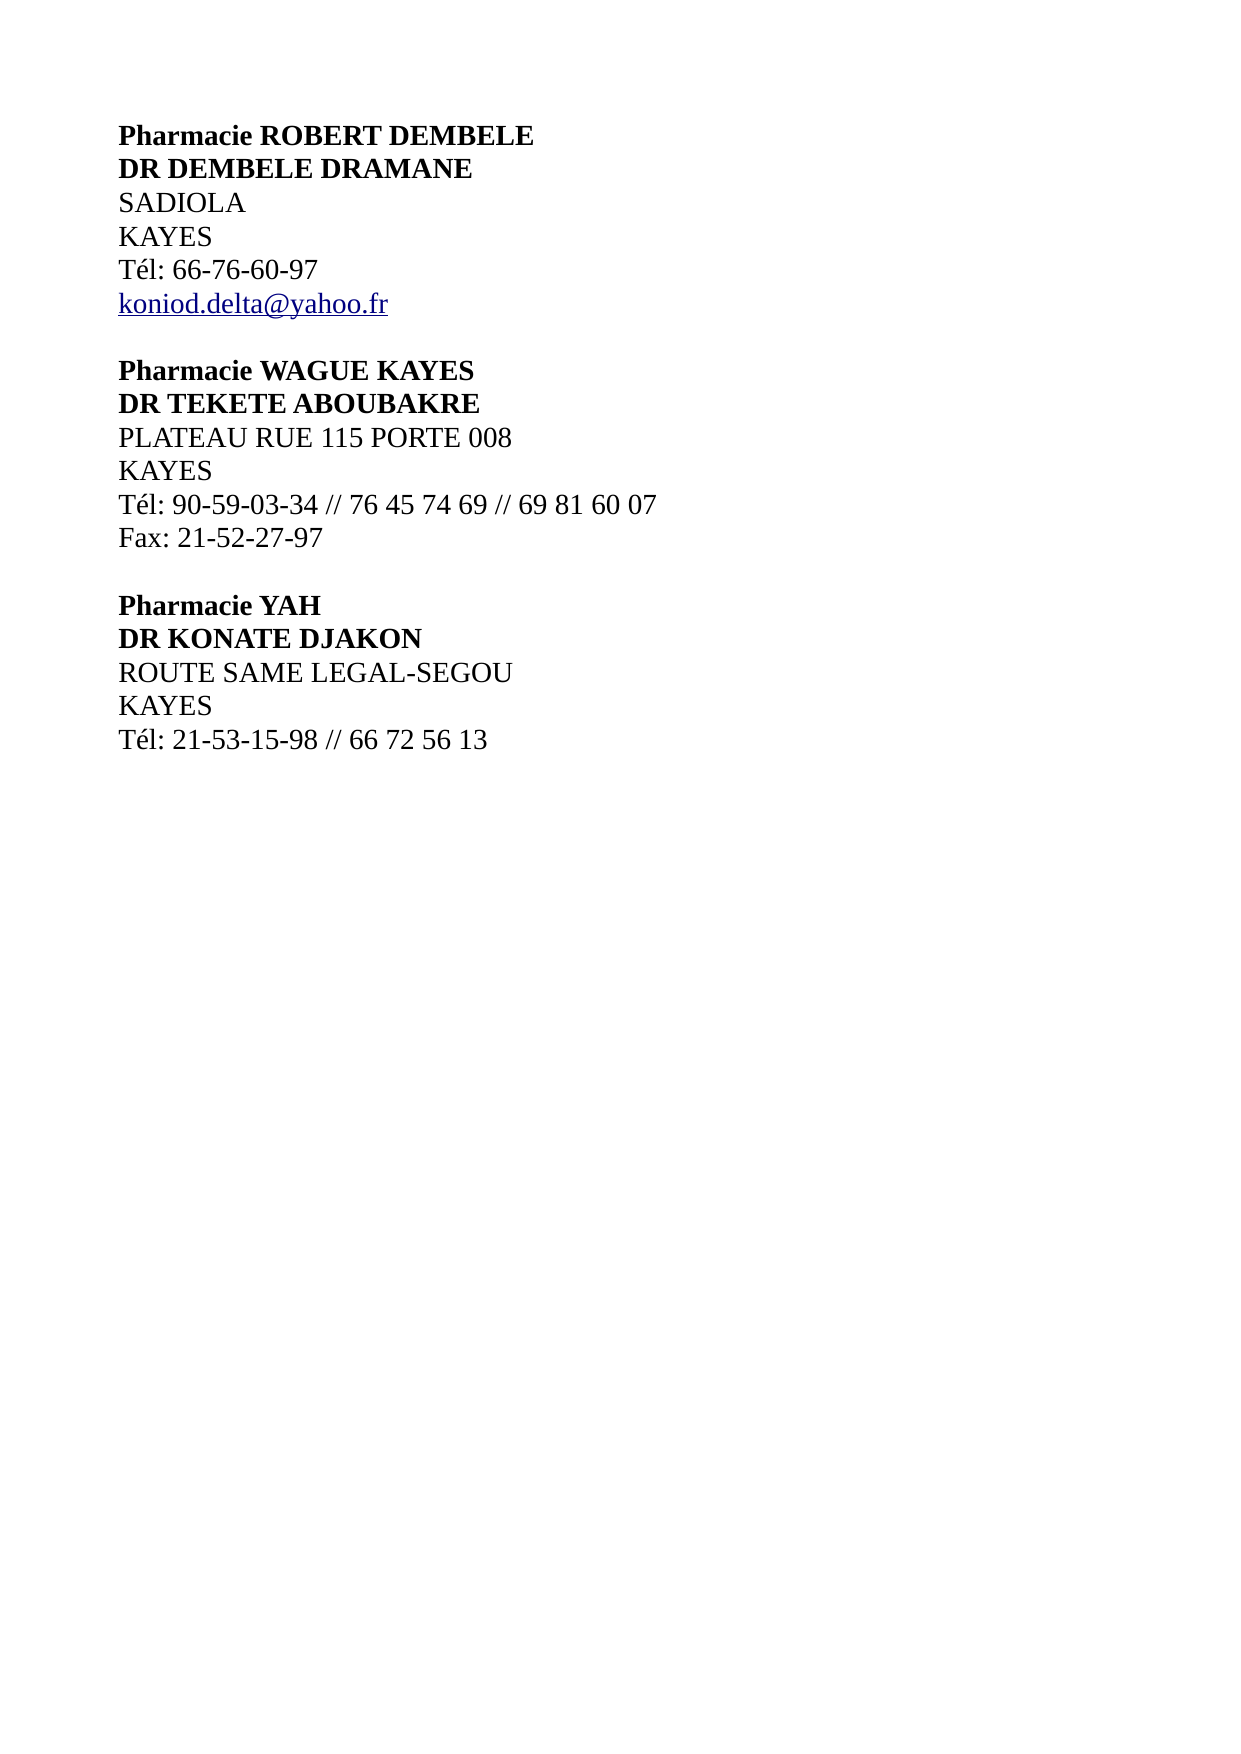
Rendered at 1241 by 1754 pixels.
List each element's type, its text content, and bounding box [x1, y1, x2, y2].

text Tél: 66-76-60-97 [118, 252, 1122, 286]
text SADIOLA [118, 185, 1122, 219]
text Fax: 21-52-27-97 [118, 521, 1122, 554]
text koniod.delta@yahoo.fr [118, 286, 1122, 319]
text DR DEMBELE DRAMANE [118, 152, 1122, 185]
text ROUTE SAME LEGAL-SEGOU [118, 655, 1122, 688]
text KAYES [118, 219, 1122, 252]
text Pharmacie WAGUE KAYES [118, 353, 1122, 386]
text Pharmacie ROBERT DEMBELE [118, 118, 1122, 152]
text DR KONATE DJAKON [118, 621, 1122, 655]
text PLATEAU RUE 115 PORTE 008 [118, 420, 1122, 453]
text DR TEKETE ABOUBAKRE [118, 386, 1122, 420]
text KAYES [118, 453, 1122, 487]
text KAYES [118, 688, 1122, 722]
text Tél: 90-59-03-34 // 76 45 74 69 // 69 81 60 07 [118, 487, 1122, 521]
text Tél: 21-53-15-98 // 66 72 56 13 [118, 722, 1122, 755]
text Pharmacie YAH [118, 588, 1122, 621]
